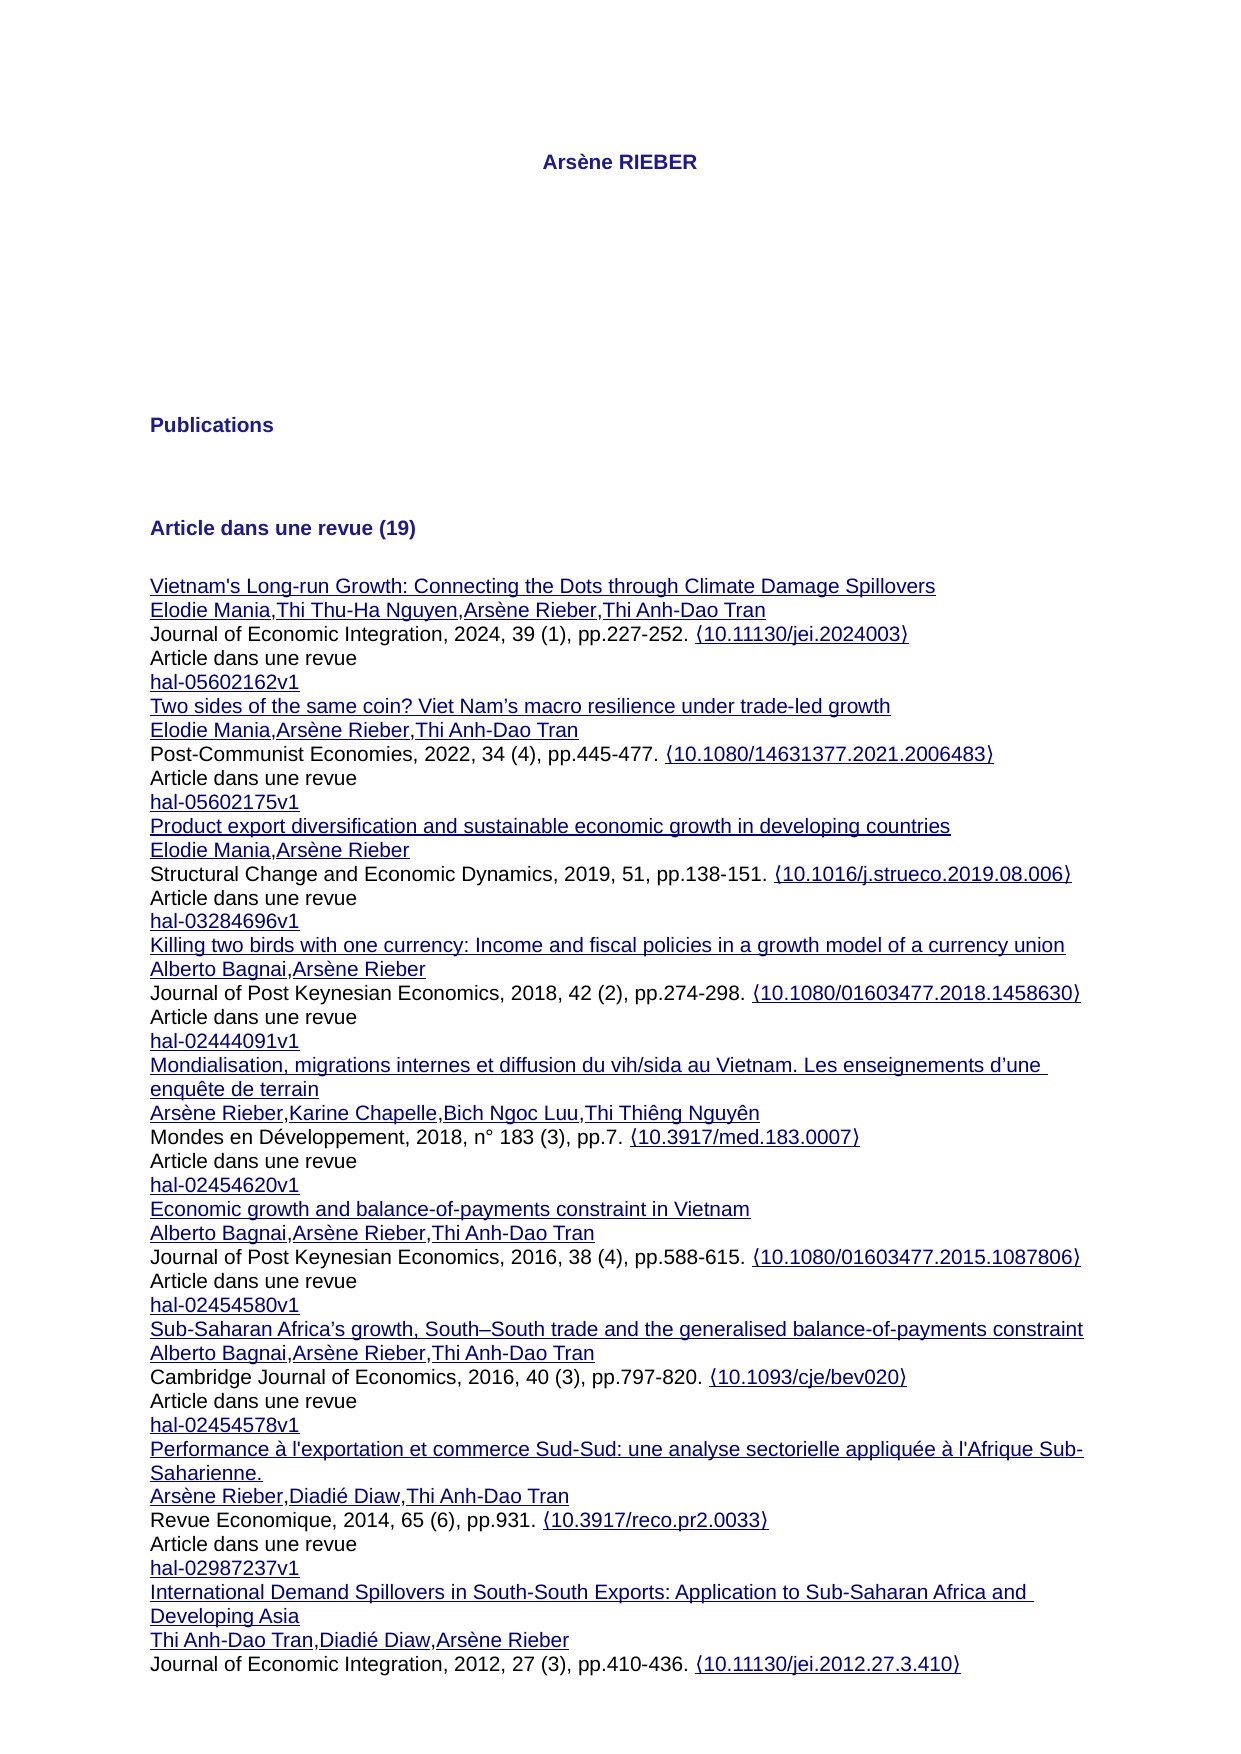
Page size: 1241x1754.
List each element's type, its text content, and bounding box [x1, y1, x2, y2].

table_cell Economic growth and balance-of-payments constraint in Vietnam Alberto Bagnai,Arsène Rieber,Thi Anh-Dao Tran Journal of Post Keynesian Economics, 2016, 38 (4), pp.588-615. ⟨10.1080/01603477.2015.1087806⟩ Article dans une revue hal-02454580v1 [150, 1197, 1090, 1317]
table_cell Mondialisation, migrations internes et diffusion du vih/sida au Vietnam. Les enseignements d’une enquête de terrain Arsène Rieber,Karine Chapelle,Bich Ngoc Luu,Thi Thiêng Nguyên Mondes en Développement, 2018, n° 183 (3), pp.7. ⟨10.3917/med.183.0007⟩ Article dans une revue hal-02454620v1 [150, 1053, 1090, 1197]
subtitle Publications [150, 412, 1090, 436]
table_header Vietnam's Long-run Growth: Connecting the Dots through Climate Damage Spillovers Elodie Mania,Thi Thu-Ha Nguyen,Arsène Rieber,Thi Anh-Dao Tran Journal of Economic Integration, 2024, 39 (1), pp.227-252. ⟨10.11130/jei.2024003⟩ Article dans une revue hal-05602162v1 [150, 574, 1090, 694]
table_cell Two sides of the same coin? Viet Nam’s macro resilience under trade-led growth Elodie Mania,Arsène Rieber,Thi Anh-Dao Tran Post-Communist Economies, 2022, 34 (4), pp.445-477. ⟨10.1080/14631377.2021.2006483⟩ Article dans une revue hal-05602175v1 [150, 694, 1090, 813]
table_cell Sub-Saharan Africa’s growth, South–South trade and the generalised balance-of-payments constraint Alberto Bagnai,Arsène Rieber,Thi Anh-Dao Tran Cambridge Journal of Economics, 2016, 40 (3), pp.797-820. ⟨10.1093/cje/bev020⟩ Article dans une revue hal-02454578v1 [150, 1317, 1090, 1436]
table_cell Killing two birds with one currency: Income and fiscal policies in a growth model of a currency union Alberto Bagnai,Arsène Rieber Journal of Post Keynesian Economics, 2018, 42 (2), pp.274-298. ⟨10.1080/01603477.2018.1458630⟩ Article dans une revue hal-02444091v1 [150, 933, 1090, 1053]
subtitle Article dans une revue (19) [150, 516, 1090, 539]
subtitle Arsène RIEBER [150, 150, 1090, 174]
table_cell International Demand Spillovers in South-South Exports: Application to Sub-Saharan Africa and Developing Asia Thi Anh-Dao Tran,Diadié Diaw,Arsène Rieber Journal of Economic Integration, 2012, 27 (3), pp.410-436. ⟨10.11130/jei.2012.27.3.410⟩ [150, 1580, 1090, 1676]
table_cell Product export diversification and sustainable economic growth in developing countries Elodie Mania,Arsène Rieber Structural Change and Economic Dynamics, 2019, 51, pp.138-151. ⟨10.1016/j.strueco.2019.08.006⟩ Article dans une revue hal-03284696v1 [150, 814, 1090, 933]
table_cell Performance à l'exportation et commerce Sud-Sud: une analyse sectorielle appliquée à l'Afrique Sub-Saharienne. Arsène Rieber,Diadié Diaw,Thi Anh-Dao Tran Revue Economique, 2014, 65 (6), pp.931. ⟨10.3917/reco.pr2.0033⟩ Article dans une revue hal-02987237v1 [150, 1436, 1090, 1580]
